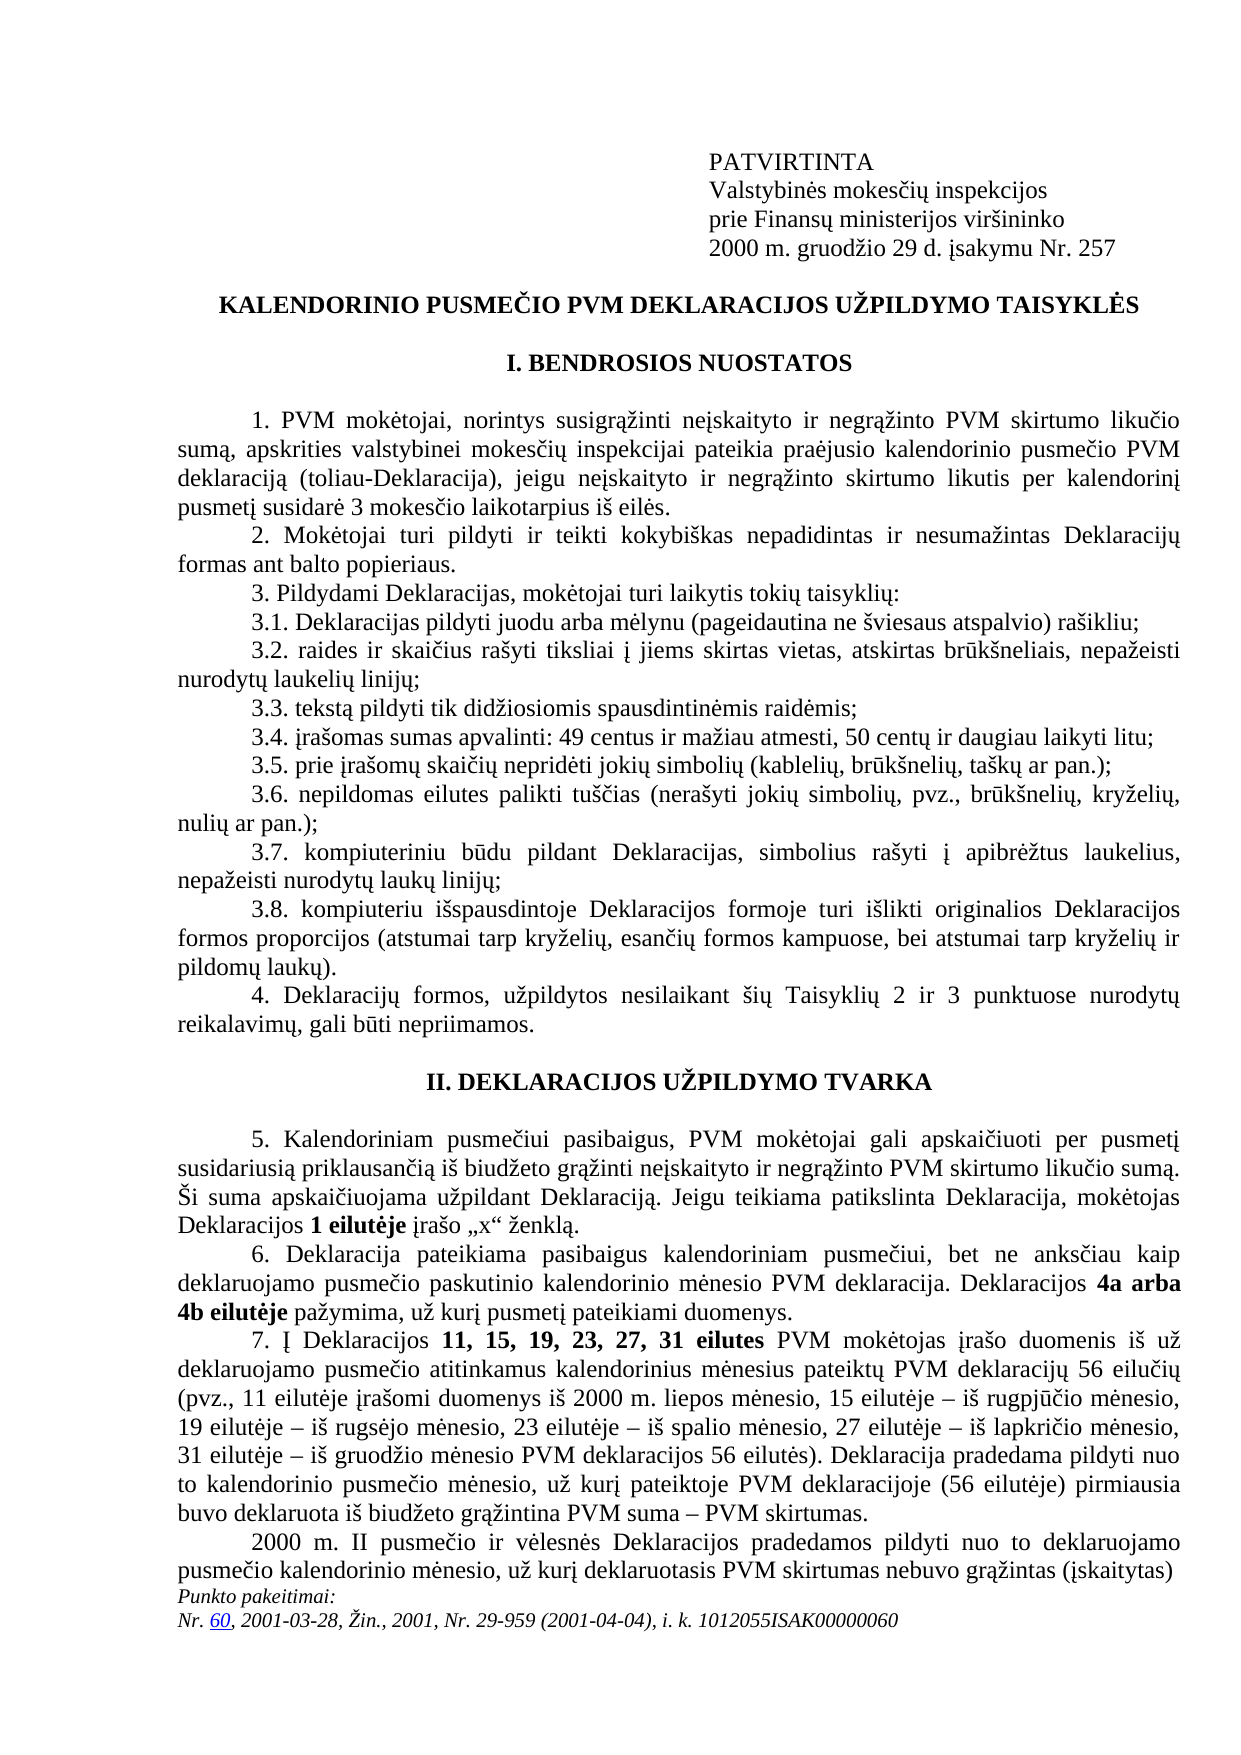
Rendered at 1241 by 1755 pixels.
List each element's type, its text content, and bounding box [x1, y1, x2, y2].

text 3.3. tekstą pildyti tik didžiosiomis spausdintinėmis raidėmis; [177, 693, 1181, 722]
text 3.7. kompiuteriniu būdu pildant Deklaracijas, simbolius rašyti į apibrėžtus laukelius, nepažeisti nurodytų laukų linijų; [177, 837, 1181, 894]
text PATVIRTINTA [177, 147, 1181, 176]
text 3.6. nepildomas eilutes palikti tuščias (nerašyti jokių simbolių, pvz., brūkšnelių, kryželių, nulių ar pan.); [177, 779, 1181, 837]
text Nr. 60, 2001-03-28, Žin., 2001, Nr. 29-959 (2001-04-04), i. k. 1012055ISAK00000060 [177, 1608, 1181, 1632]
text 7. Į Deklaracijos 11, 15, 19, 23, 27, 31 eilutes PVM mokėtojas įrašo duomenis iš už deklaruojamo pusmečio atitinkamus kalendorinius mėnesius pateiktų PVM deklaracijų 56 eilučių (pvz., 11 eilutėje įrašomi duomenys iš 2000 m. liepos mėnesio, 15 eilutėje – iš rugpjūčio mėnesio, 19 eilutėje – iš rugsėjo mėnesio, 23 eilutėje – iš spalio mėnesio, 27 eilutėje – iš lapkričio mėnesio, 31 eilutėje – iš gruodžio mėnesio PVM deklaracijos 56 eilutės). Deklaracija pradedama pildyti nuo to kalendorinio pusmečio mėnesio, už kurį pateiktoje PVM deklaracijoje (56 eilutėje) pirmiausia buvo deklaruota iš biudžeto grąžintina PVM suma – PVM skirtumas. [177, 1326, 1181, 1527]
text 5. Kalendoriniam pusmečiui pasibaigus, PVM mokėtojai gali apskaičiuoti per pusmetį susidariusią priklausančią iš biudžeto grąžinti neįskaityto ir negrąžinto PVM skirtumo likučio sumą. Ši suma apskaičiuojama užpildant Deklaraciją. Jeigu teikiama patikslinta Deklaracija, mokėtojas Deklaracijos 1 eilutėje įrašo „x“ ženklą. [177, 1124, 1181, 1239]
text 3.4. įrašomas sumas apvalinti: 49 centus ir mažiau atmesti, 50 centų ir daugiau laikyti litu; [177, 722, 1181, 751]
text 2. Mokėtojai turi pildyti ir teikti kokybiškas nepadidintas ir nesumažintas Deklaracijų formas ant balto popieriaus. [177, 521, 1181, 578]
text 4. Deklaracijų formos, užpildytos nesilaikant šių Taisyklių 2 ir 3 punktuose nurodytų reikalavimų, gali būti nepriimamos. [177, 981, 1181, 1038]
text 2000 m. II pusmečio ir vėlesnės Deklaracijos pradedamos pildyti nuo to deklaruojamo pusmečio kalendorinio mėnesio, už kurį deklaruotasis PVM skirtumas nebuvo grąžintas (įskaitytas) [177, 1527, 1181, 1584]
text 1. PVM mokėtojai, norintys susigrąžinti neįskaityto ir negrąžinto PVM skirtumo likučio sumą, apskrities valstybinei mokesčių inspekcijai pateikia praėjusio kalendorinio pusmečio PVM deklaraciją (toliau-Deklaracija), jeigu neįskaityto ir negrąžinto skirtumo likutis per kalendorinį pusmetį susidarė 3 mokesčio laikotarpius iš eilės. [177, 406, 1181, 521]
text 2000 m. gruodžio 29 d. įsakymu Nr. 257 [177, 233, 1181, 262]
text 6. Deklaracija pateikiama pasibaigus kalendoriniam pusmečiui, bet ne anksčiau kaip deklaruojamo pusmečio paskutinio kalendorinio mėnesio PVM deklaracija. Deklaracijos 4a arba 4b eilutėje pažymima, už kurį pusmetį pateikiami duomenys. [177, 1239, 1181, 1326]
text Punkto pakeitimai: [177, 1584, 1181, 1608]
text II. DEKLARACIJOS UŽPILDYMO TVARKA [177, 1067, 1181, 1096]
text prie Finansų ministerijos viršininko [177, 204, 1181, 233]
text KALENDORINIO PUSMEČIO PVM DEKLARACIJOS UŽPILDYMO TAISYKLĖS [177, 291, 1181, 319]
text 3. Pildydami Deklaracijas, mokėtojai turi laikytis tokių taisyklių: [177, 578, 1181, 607]
text 3.1. Deklaracijas pildyti juodu arba mėlynu (pageidautina ne šviesaus atspalvio) rašikliu; [177, 607, 1181, 636]
text 3.5. prie įrašomų skaičių nepridėti jokių simbolių (kablelių, brūkšnelių, taškų ar pan.); [177, 751, 1181, 779]
text I. BENDROSIOS NUOSTATOS [177, 348, 1181, 377]
text 3.2. raides ir skaičius rašyti tiksliai į jiems skirtas vietas, atskirtas brūkšneliais, nepažeisti nurodytų laukelių linijų; [177, 636, 1181, 693]
text 3.8. kompiuteriu išspausdintoje Deklaracijos formoje turi išlikti originalios Deklaracijos formos proporcijos (atstumai tarp kryželių, esančių formos kampuose, bei atstumai tarp kryželių ir pildomų laukų). [177, 894, 1181, 981]
text Valstybinės mokesčių inspekcijos [177, 176, 1181, 204]
